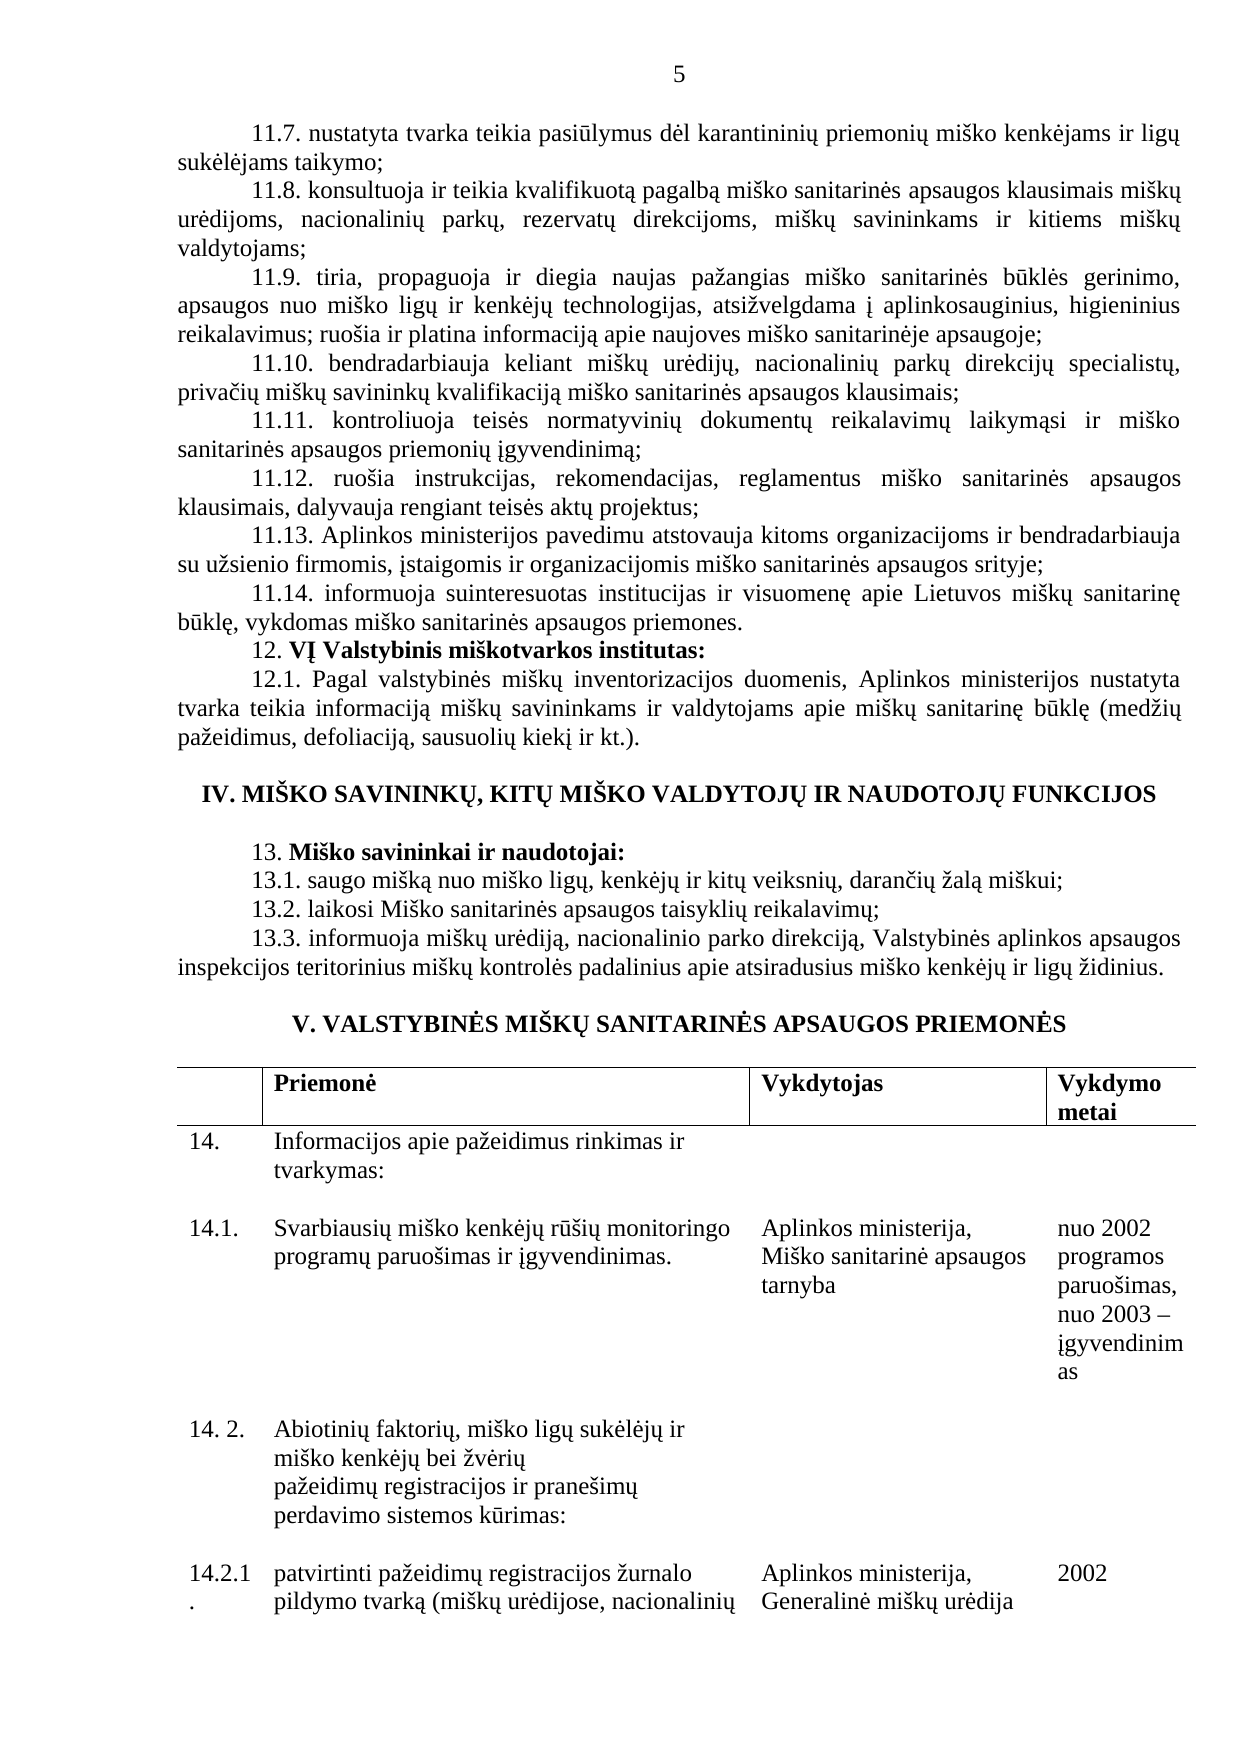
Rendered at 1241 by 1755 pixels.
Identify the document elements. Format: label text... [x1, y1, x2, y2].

table_header Vykdymo metai [1047, 1068, 1196, 1125]
table_cell nuo 2002 programos paruošimas, nuo 2003 – įgyvendinimas [1046, 1213, 1196, 1385]
text 13.1. saugo mišką nuo miško ligų, kenkėjų ir kitų veiksnių, darančių žalą miškui; [177, 866, 1181, 894]
table_cell [262, 1529, 750, 1558]
table_cell 14. 2. [177, 1414, 262, 1529]
text 13.3. informuoja miškų urėdiją, nacionalinio parko direkciją, Valstybinės aplinkos apsaugos inspekcijos teritorinius miškų kontrolės padalinius apie atsiradusius miško kenkėjų ir ligų židinius. [177, 923, 1181, 981]
text 11.7. nustatyta tvarka teikia pasiūlymus dėl karantininių priemonių miško kenkėjams ir ligų sukėlėjams taikymo; [177, 118, 1181, 176]
text 11.10. bendradarbiauja keliant miškų urėdijų, nacionalinių parkų direkcijų specialistų, privačių miškų savininkų kvalifikaciją miško sanitarinės apsaugos klausimais; [177, 348, 1181, 406]
table_cell [750, 1126, 1046, 1184]
table_cell [177, 1529, 262, 1558]
table_cell 14. [177, 1126, 262, 1184]
text V. VALSTYBINĖS MIŠKŲ SANITARINĖS APSAUGOS PRIEMONĖS [177, 1009, 1181, 1038]
table_header Priemonė [263, 1068, 749, 1125]
table_header Vykdytojas [750, 1068, 1046, 1125]
text 11.14. informuoja suinteresuotas institucijas ir visuomenę apie Lietuvos miškų sanitarinę būklę, vykdomas miško sanitarinės apsaugos priemones. [177, 578, 1181, 636]
table_cell patvirtinti pažeidimų registracijos žurnalo pildymo tvarką (miškų urėdijose, nacionalinių [262, 1558, 750, 1636]
table_cell [750, 1385, 1046, 1414]
table_cell [1046, 1529, 1196, 1558]
text 12.1. Pagal valstybinės miškų inventorizacijos duomenis, Aplinkos ministerijos nustatyta tvarka teikia informaciją miškų savininkams ir valdytojams apie miškų sanitarinę būklę (medžių pažeidimus, defoliaciją, sausuolių kiekį ir kt.). [177, 664, 1181, 751]
text 11.12. ruošia instrukcijas, rekomendacijas, reglamentus miško sanitarinės apsaugos klausimais, dalyvauja rengiant teisės aktų projektus; [177, 463, 1181, 521]
table_cell Svarbiausių miško kenkėjų rūšių monitoringo programų paruošimas ir įgyvendinimas. [262, 1213, 750, 1385]
table_cell [750, 1529, 1046, 1558]
table_cell [177, 1385, 262, 1414]
table_cell [1046, 1184, 1196, 1213]
table_cell [262, 1385, 750, 1414]
text 13.2. laikosi Miško sanitarinės apsaugos taisyklių reikalavimų; [177, 894, 1181, 923]
text 11.11. kontroliuoja teisės normatyvinių dokumentų reikalavimų laikymąsi ir miško sanitarinės apsaugos priemonių įgyvendinimą; [177, 406, 1181, 463]
table_cell Aplinkos ministerija, Miško sanitarinė apsaugos tarnyba [750, 1213, 1046, 1385]
text 13. Miško savininkai ir naudotojai: [177, 837, 1181, 866]
table_cell [1046, 1414, 1196, 1529]
table_cell 2002 [1046, 1558, 1196, 1636]
text 11.8. konsultuoja ir teikia kvalifikuotą pagalbą miško sanitarinės apsaugos klausimais miškų urėdijoms, nacionalinių parkų, rezervatų direkcijoms, miškų savininkams ir kitiems miškų valdytojams; [177, 176, 1181, 262]
table_cell [750, 1414, 1046, 1529]
text IV. MIŠKO SAVININKŲ, KITŲ MIŠKO VALDYTOJŲ IR NAUDOTOJŲ FUNKCIJOS [177, 779, 1181, 808]
text 11.9. tiria, propaguoja ir diegia naujas pažangias miško sanitarinės būklės gerinimo, apsaugos nuo miško ligų ir kenkėjų technologijas, atsižvelgdama į aplinkosauginius, higieninius reikalavimus; ruošia ir platina informaciją apie naujoves miško sanitarinėje apsaugoje; [177, 262, 1181, 348]
table_cell Abiotinių faktorių, miško ligų sukėlėjų ir miško kenkėjų bei žvėrių pažeidimų registracijos ir pranešimų perdavimo sistemos kūrimas: [262, 1414, 750, 1529]
table_cell [750, 1184, 1046, 1213]
table_cell 14.2.1. [177, 1558, 262, 1636]
table_cell Informacijos apie pažeidimus rinkimas ir tvarkymas: [262, 1126, 750, 1184]
table_cell Aplinkos ministerija, Generalinė miškų urėdija [750, 1558, 1046, 1636]
table_cell 14.1. [177, 1213, 262, 1385]
table_cell [1046, 1126, 1196, 1184]
table_cell [1046, 1385, 1196, 1414]
table_cell [262, 1184, 750, 1213]
table_cell [177, 1184, 262, 1213]
text 11.13. Aplinkos ministerijos pavedimu atstovauja kitoms organizacijoms ir bendradarbiauja su užsienio firmomis, įstaigomis ir organizacijomis miško sanitarinės apsaugos srityje; [177, 521, 1181, 578]
table_header [177, 1068, 262, 1125]
text 12. VĮ Valstybinis miškotvarkos institutas: [177, 636, 1181, 664]
